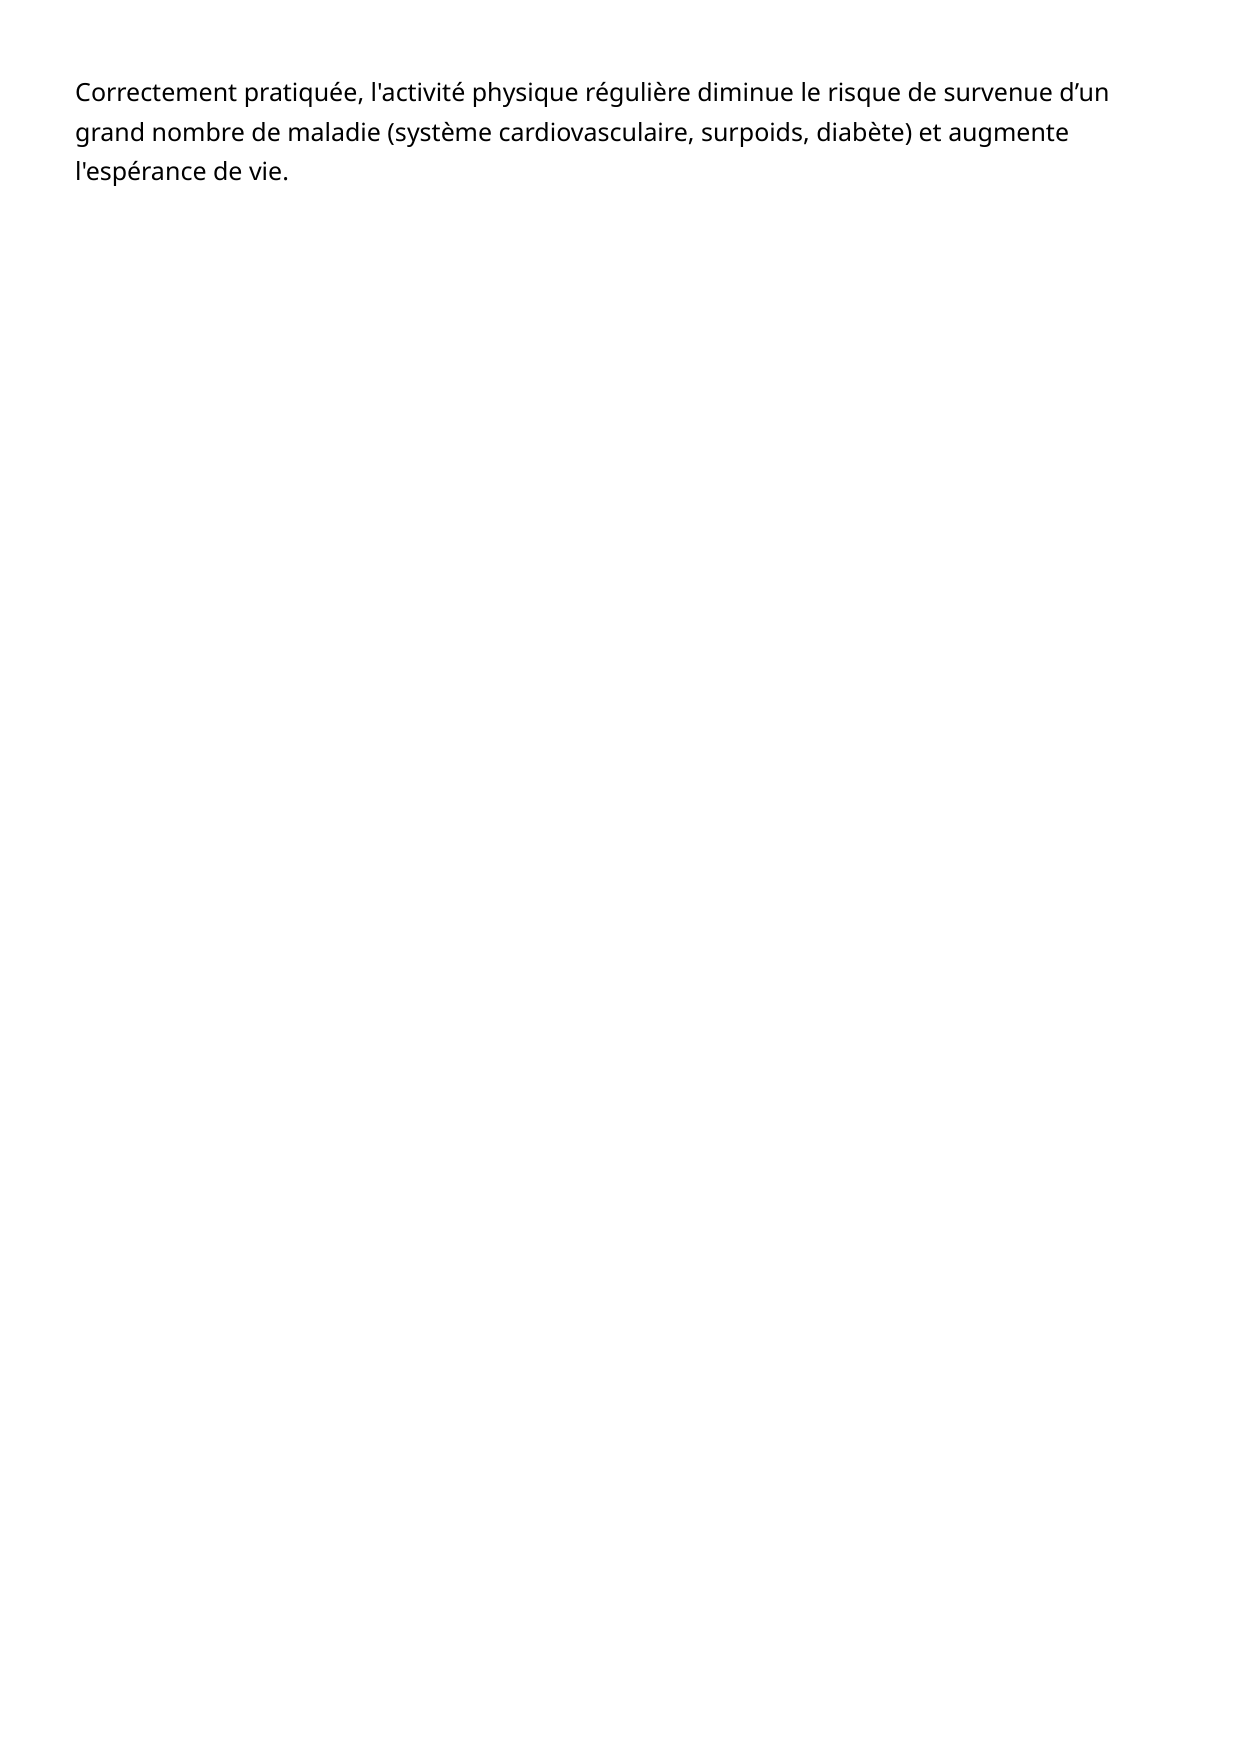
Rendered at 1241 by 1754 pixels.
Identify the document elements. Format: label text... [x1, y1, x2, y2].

text Correctement pratiquée, l'activité physique régulière diminue le risque de survenue d’un grand nombre de maladie (système cardiovasculaire, surpoids, diabète) et augmente l'espérance de vie. [75, 75, 1165, 187]
